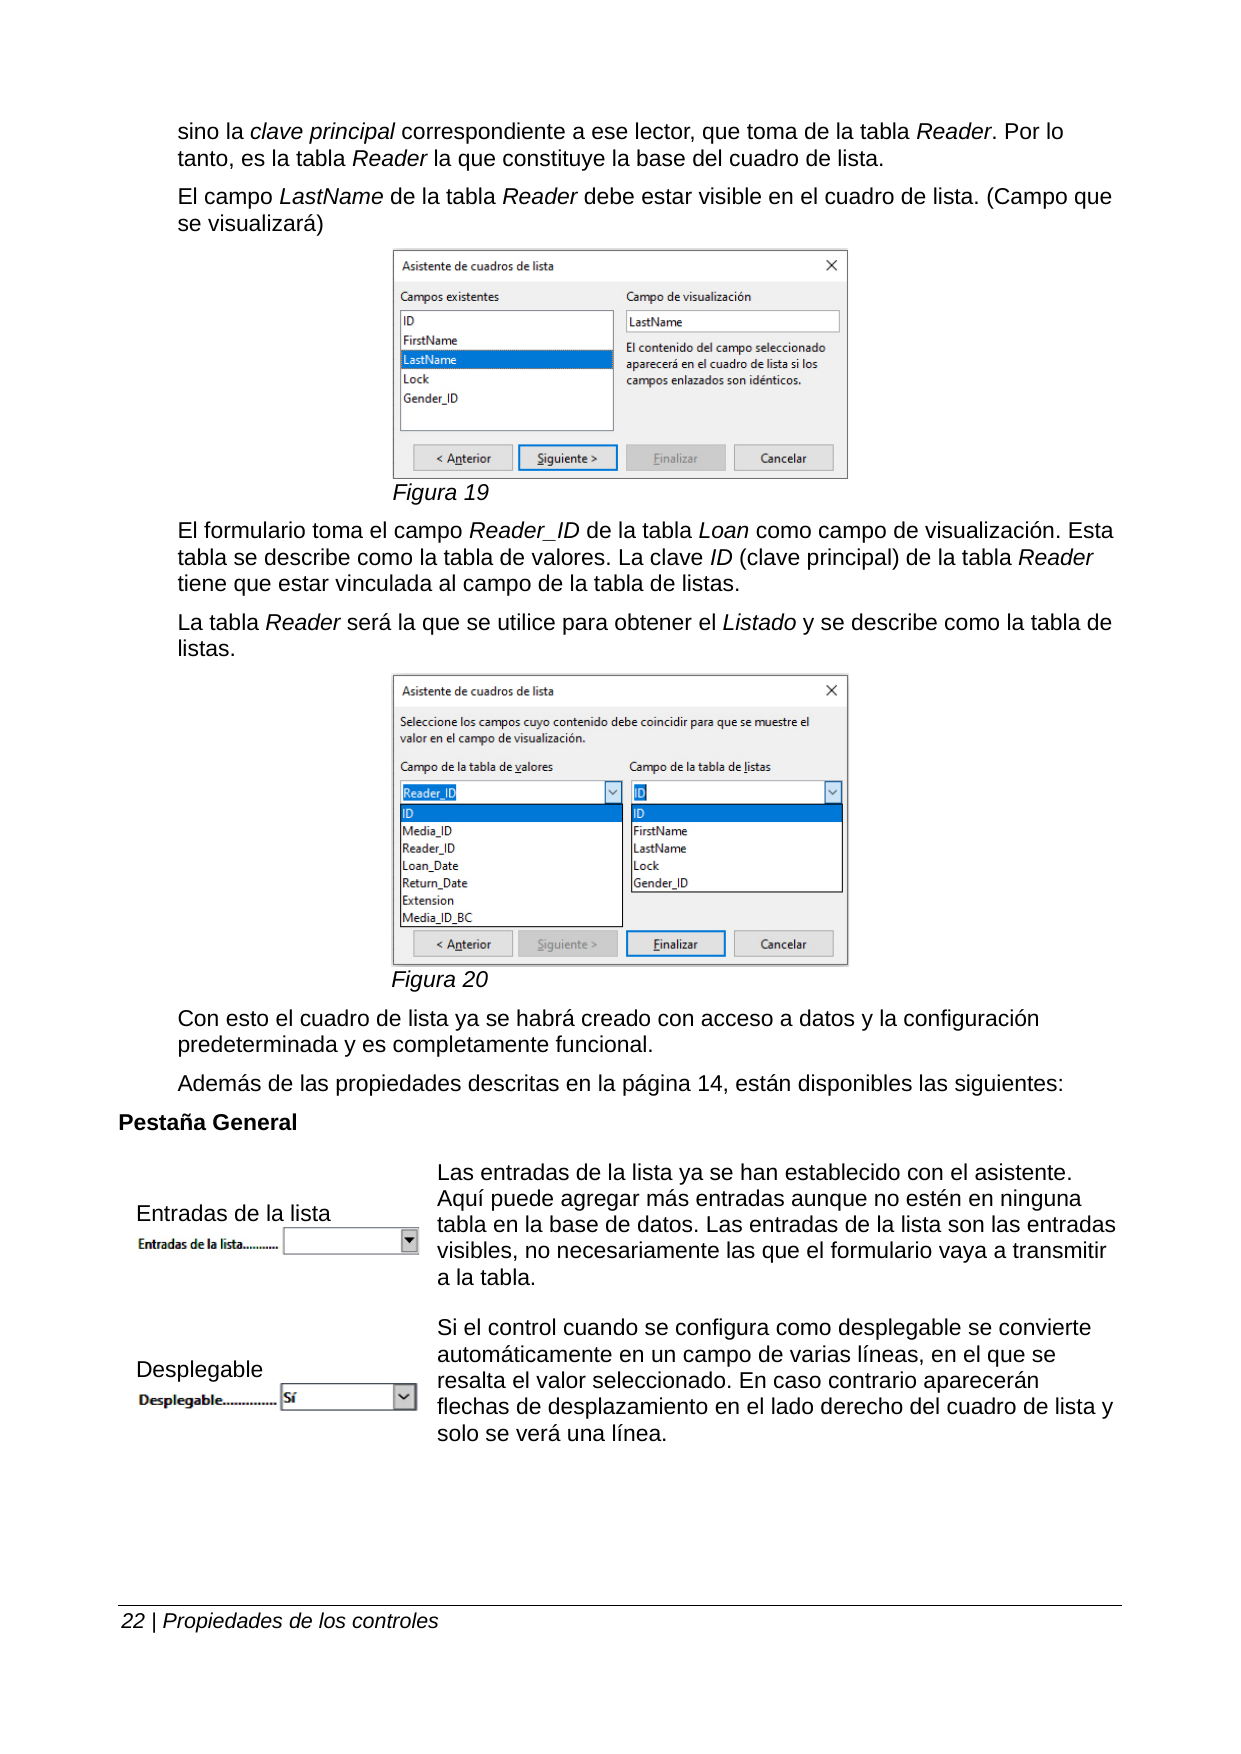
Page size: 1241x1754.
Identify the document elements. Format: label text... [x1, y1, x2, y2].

text Figura 20 [391, 967, 849, 993]
table_header Entradas de la lista [118, 1153, 431, 1308]
picture [135, 1226, 420, 1257]
picture [135, 1382, 420, 1413]
text Pestaña General [118, 1109, 1122, 1135]
table_header Las entradas de la lista ya se han establecido con el asistente. Aquí puede agregar más entradas aunque no estén en ninguna tabla en la base de datos. Las entradas de la lista son las entradas visibles, no necesariamente las que el formulario vaya a transmitir a la tabla. [431, 1153, 1122, 1308]
text La tabla Reader será la que se utilice para obtener el Listado y se describe como la tabla de listas. [177, 609, 1122, 661]
table_cell Si el control cuando se configura como desplegable se convierte automáticamente en un campo de varias líneas, en el que se resalta el valor seleccionado. En caso contrario aparecerán flechas de desplazamiento en el lado derecho del cuadro de lista y solo se verá una línea. [431, 1309, 1122, 1464]
picture [391, 673, 850, 967]
table_cell Desplegable [118, 1309, 431, 1464]
text Con esto el cuadro de lista ya se habrá creado con acceso a datos y la configuración predeterminada y es completamente funcional. [177, 1004, 1122, 1057]
picture [392, 248, 849, 479]
text Figura 19 [392, 479, 848, 505]
text Además de las propiedades descritas en la página 14, están disponibles las siguientes: [177, 1070, 1122, 1096]
text sino la clave principal correspondiente a ese lector, que toma de la tabla Reader. Por lo tanto, es la tabla Reader la que constituye la base del cuadro de lista. [177, 118, 1122, 171]
text El formulario toma el campo Reader_ID de la tabla Loan como campo de visualización. Esta tabla se describe como la tabla de valores. La clave ID (clave principal) de la tabla Reader tiene que estar vinculada al campo de la tabla de listas. [177, 517, 1122, 596]
text El campo LastName de la tabla Reader debe estar visible en el cuadro de lista. (Campo que se visualizará) [177, 183, 1122, 236]
